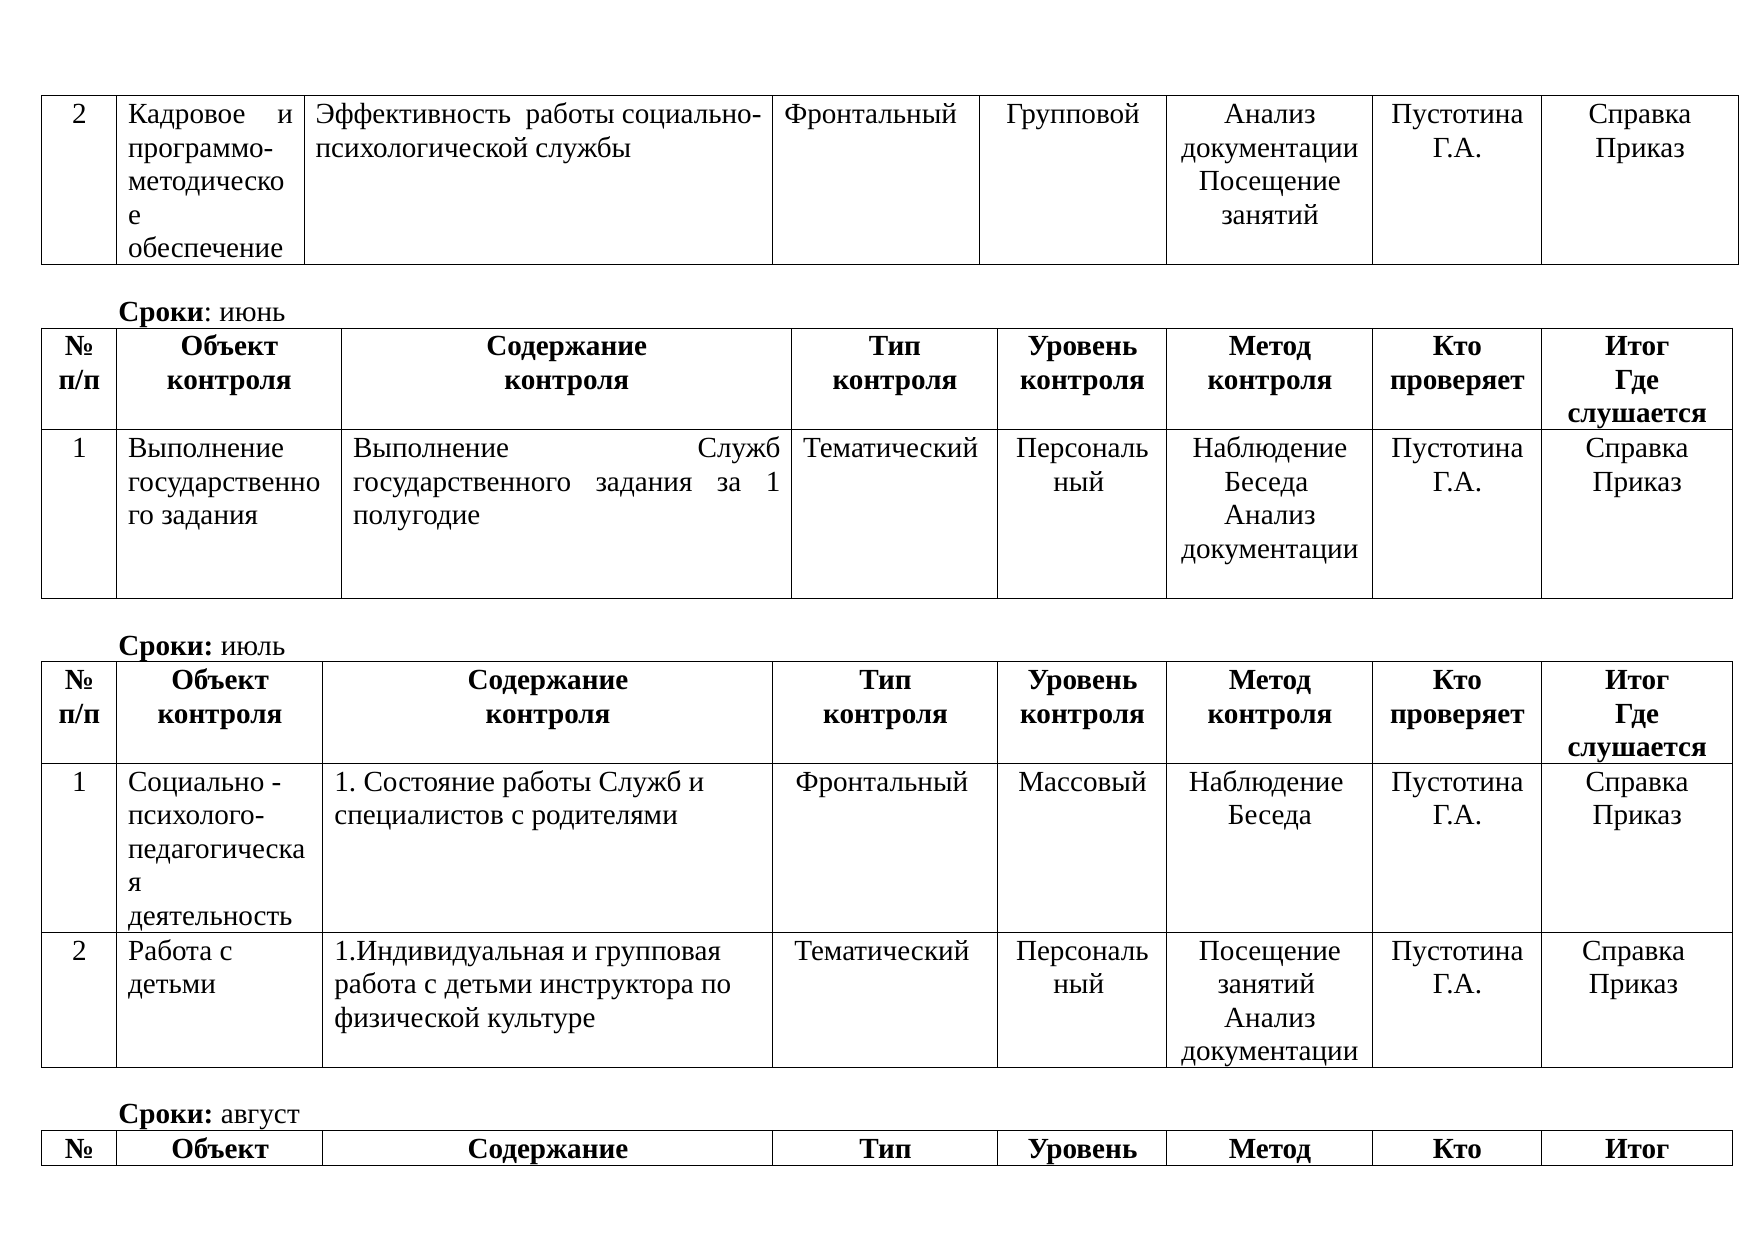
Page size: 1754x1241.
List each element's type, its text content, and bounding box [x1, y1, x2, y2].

table_cell 1.Индивидуальная и групповая работа с детьми инструктора по физической культуре [323, 933, 772, 1067]
table_cell 2 [42, 933, 116, 1067]
table_header Объект [117, 1131, 322, 1165]
table_cell Пустотина Г.А. [1373, 430, 1541, 598]
table_header Уровень контроля [998, 329, 1166, 429]
table_header Кто [1373, 1131, 1541, 1165]
table_cell Групповой [980, 96, 1166, 264]
table_cell Справка Приказ [1542, 430, 1732, 598]
table_cell Выполнение государственного задания [117, 430, 341, 598]
text Сроки: июль [118, 628, 1636, 661]
table_cell Пустотина Г.А. [1373, 933, 1541, 1067]
table_header № п/п [42, 662, 116, 763]
table_cell Персональный [998, 933, 1166, 1067]
table_cell Справка Приказ [1542, 933, 1732, 1067]
table_cell Социально -психолого-педагогическая деятельность [117, 764, 322, 932]
table_cell Справка Приказ [1542, 764, 1732, 932]
table_header Кто проверяет [1373, 329, 1541, 429]
table_cell Посещение занятий Анализ документации [1167, 933, 1372, 1067]
table_header Объект контроля [117, 662, 322, 763]
text Сроки: август [118, 1097, 1636, 1130]
table_header № [42, 1131, 116, 1165]
table_cell Кадровое и программо-методическое обеспечение [117, 96, 304, 264]
table_cell Пустотина Г.А. [1373, 96, 1541, 264]
table_header Итог Где слушается [1542, 662, 1732, 763]
table_cell 1 [42, 430, 116, 598]
table_header Уровень контроля [998, 662, 1166, 763]
table_cell Тематический [773, 933, 997, 1067]
table_header Метод контроля [1167, 662, 1372, 763]
table_header Метод [1167, 1131, 1372, 1165]
table_header Тип контроля [773, 662, 997, 763]
table_cell Наблюдение Беседа [1167, 764, 1372, 932]
table_header Кто проверяет [1373, 662, 1541, 763]
table_header Содержание контроля [342, 329, 791, 429]
table_header Объект контроля [117, 329, 341, 429]
table_cell Наблюдение Беседа Анализ документации [1167, 430, 1372, 598]
table_header Итог Где слушается [1542, 329, 1732, 429]
table_header Тип контроля [792, 329, 997, 429]
table_cell Работа с детьми [117, 933, 322, 1067]
table_cell Справка Приказ [1542, 96, 1738, 264]
table_header № п/п [42, 329, 116, 429]
table_cell Эффективность работы социально-психологической службы [305, 96, 772, 264]
table_cell 1 [42, 764, 116, 932]
table_header Уровень [998, 1131, 1166, 1165]
table_cell Тематический [792, 430, 997, 598]
table_cell Фронтальный [773, 96, 979, 264]
table_header Тип [773, 1131, 997, 1165]
table_cell Массовый [998, 764, 1166, 932]
table_cell 1. Состояние работы Служб и специалистов с родителями [323, 764, 772, 932]
table_header Содержание контроля [323, 662, 772, 763]
table_header Содержание [323, 1131, 772, 1165]
table_header Итог [1542, 1131, 1732, 1165]
table_cell 2 [42, 96, 116, 264]
table_cell Пустотина Г.А. [1373, 764, 1541, 932]
table_cell Фронтальный [773, 764, 997, 932]
table_header Метод контроля [1167, 329, 1372, 429]
text Сроки: июнь [118, 294, 1636, 327]
table_cell Персональный [998, 430, 1166, 598]
table_cell Анализ документации Посещение занятий [1167, 96, 1372, 264]
table_cell Выполнение Служб государственного задания за 1 полугодие [342, 430, 791, 598]
